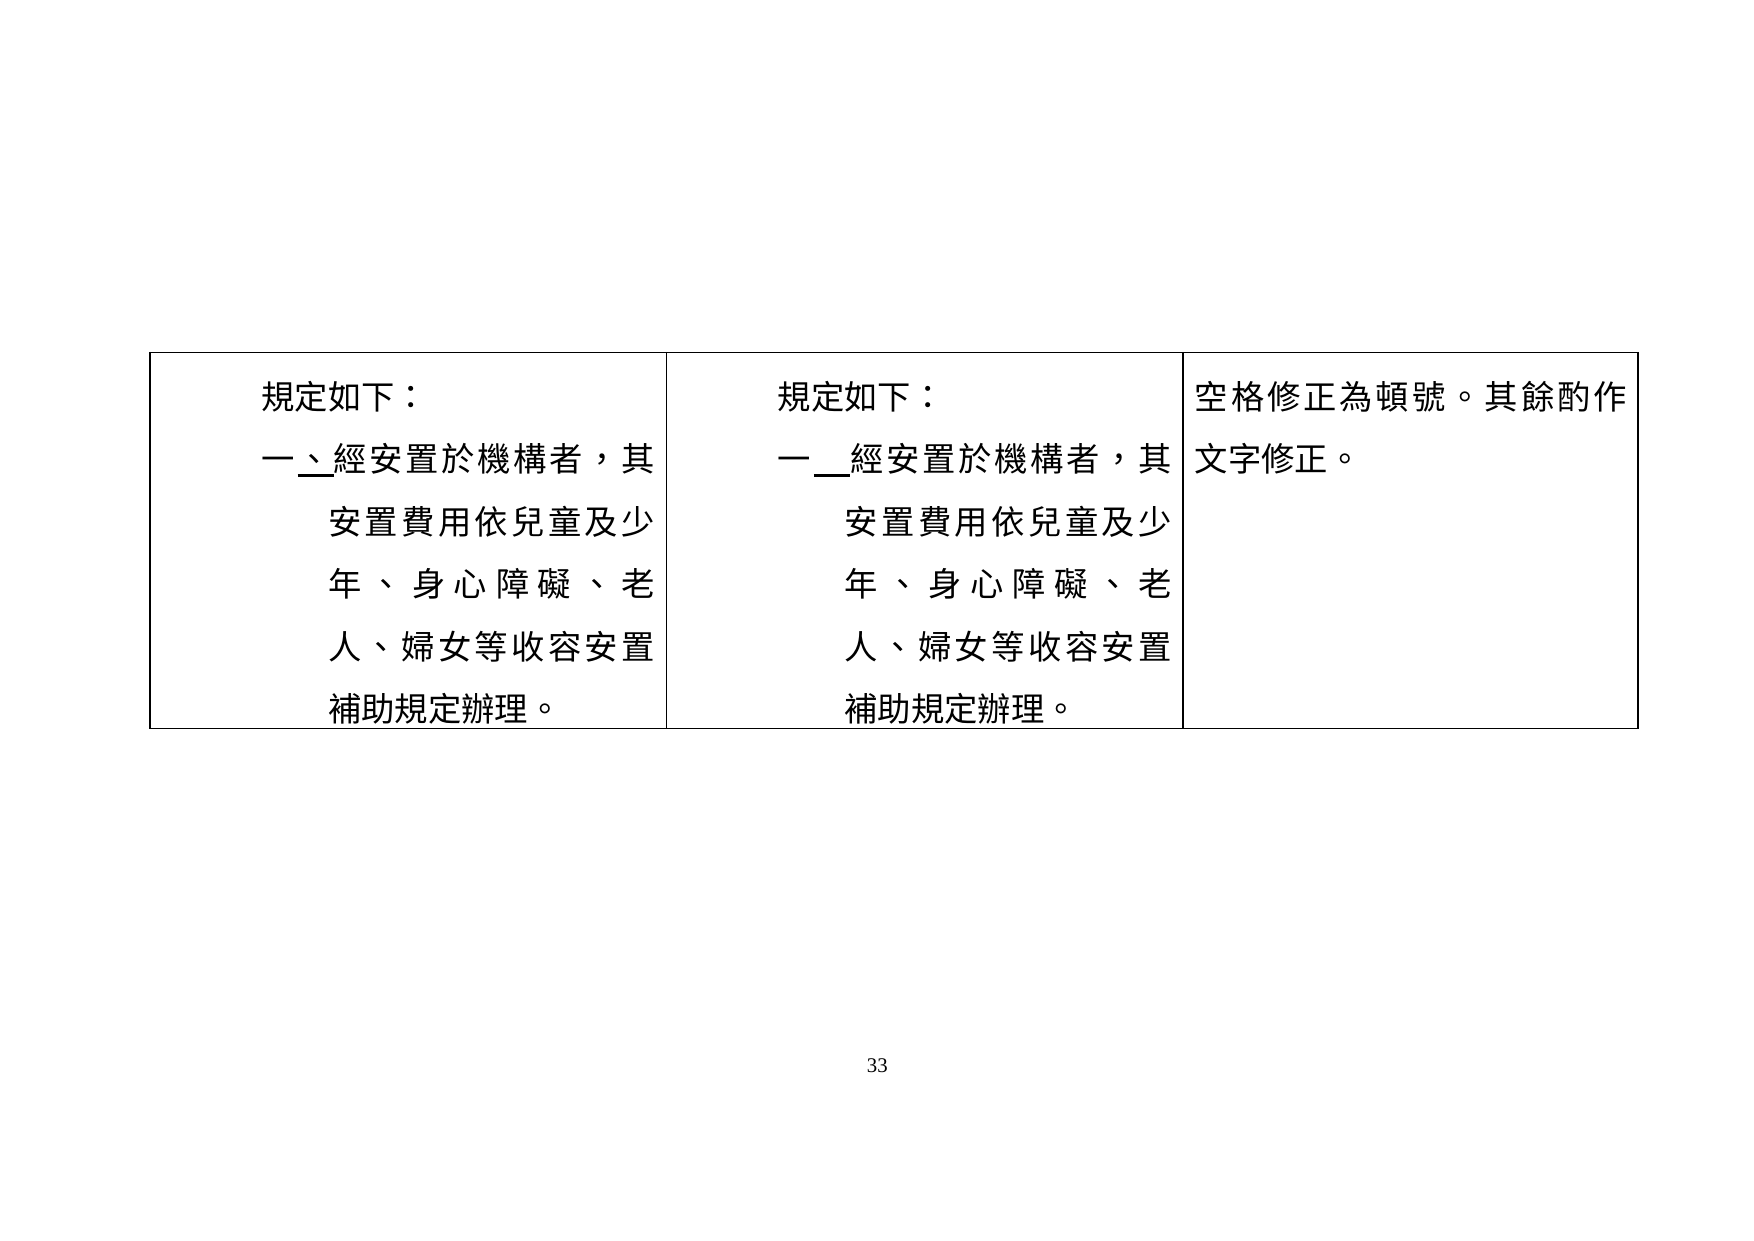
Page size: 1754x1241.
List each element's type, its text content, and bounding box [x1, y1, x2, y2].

table_cell 規定如下： 一、經安置於機構者，其安置費用依兒童及少年、身心障礙、老人、婦女等收容安置補助規定辦理。 [151, 353, 666, 728]
table_cell 規定如下： 一 經安置於機構者，其安置費用依兒童及少年、身心障礙、老人、婦女等收容安置補助規定辦理。 [667, 353, 1182, 728]
table_cell 空格修正為頓號。其餘酌作文字修正。 [1184, 353, 1637, 728]
